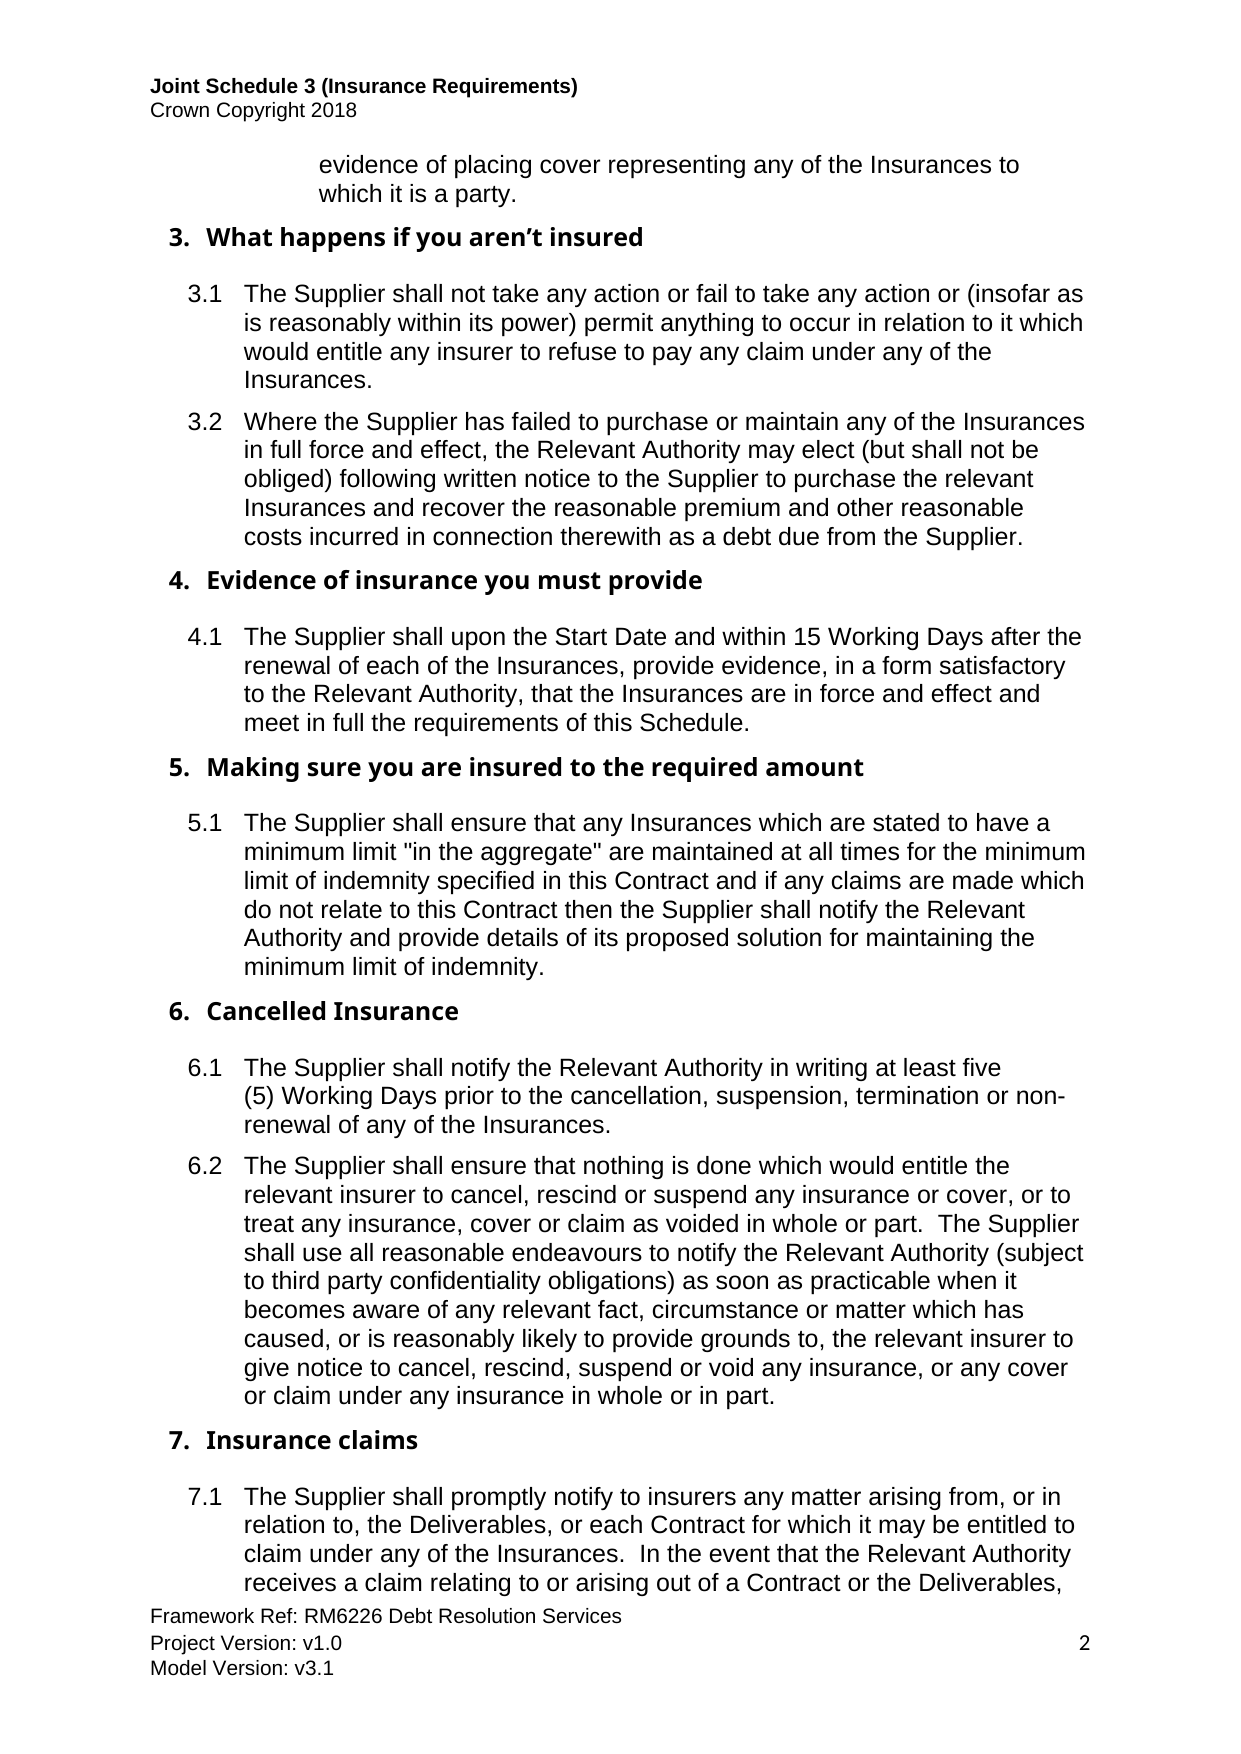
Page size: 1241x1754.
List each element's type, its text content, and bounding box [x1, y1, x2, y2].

list The Supplier shall notify the Relevant Authority in writing at least five (5) Working Days prior to the cancellation, suspension, termination or non-renewal of any of the Insurances. [187, 1052, 1090, 1139]
list Cancelled Insurance [169, 993, 1090, 1027]
list The Supplier shall ensure that any Insurances which are stated to have a minimum limit "in the aggregate" are maintained at all times for the minimum limit of indemnity specified in this Contract and if any claims are made which do not relate to this Contract then the Supplier shall notify the Relevant Authority and provide details of its proposed solution for maintaining the minimum limit of indemnity. [187, 808, 1090, 981]
list The Supplier shall upon the Start Date and within 15 Working Days after the renewal of each of the Insurances, provide evidence, in a form satisfactory to the Relevant Authority, that the Insurances are in force and effect and meet in full the requirements of this Schedule. [187, 622, 1090, 737]
list Where the Supplier has failed to purchase or maintain any of the Insurances in full force and effect, the Relevant Authority may elect (but shall not be obliged) following written notice to the Supplier to purchase the relevant Insurances and recover the reasonable premium and other reasonable costs incurred in connection therewith as a debt due from the Supplier. [187, 407, 1090, 550]
list evidence of placing cover representing any of the Insurances to which it is a party. [244, 150, 1090, 207]
list The Supplier shall not take any action or fail to take any action or (insofar as is reasonably within its power) permit anything to occur in relation to it which would entitle any insurer to refuse to pay any claim under any of the Insurances. [187, 279, 1090, 394]
list What happens if you aren’t insured [169, 220, 1090, 254]
list Evidence of insurance you must provide [169, 563, 1090, 597]
list Insurance claims [169, 1422, 1090, 1457]
list Making sure you are insured to the required amount [169, 749, 1090, 783]
list The Supplier shall ensure that nothing is done which would entitle the relevant insurer to cancel, rescind or suspend any insurance or cover, or to treat any insurance, cover or claim as voided in whole or part. The Supplier shall use all reasonable endeavours to notify the Relevant Authority (subject to third party confidentiality obligations) as soon as practicable when it becomes aware of any relevant fact, circumstance or matter which has caused, or is reasonably likely to provide grounds to, the relevant insurer to give notice to cancel, rescind, suspend or void any insurance, or any cover or claim under any insurance in whole or in part. [187, 1151, 1090, 1410]
list The Supplier shall promptly notify to insurers any matter arising from, or in relation to, the Deliverables, or each Contract for which it may be entitled to claim under any of the Insurances. In the event that the Relevant Authority receives a claim relating to or arising out of a Contract or the Deliverables, [187, 1482, 1090, 1597]
